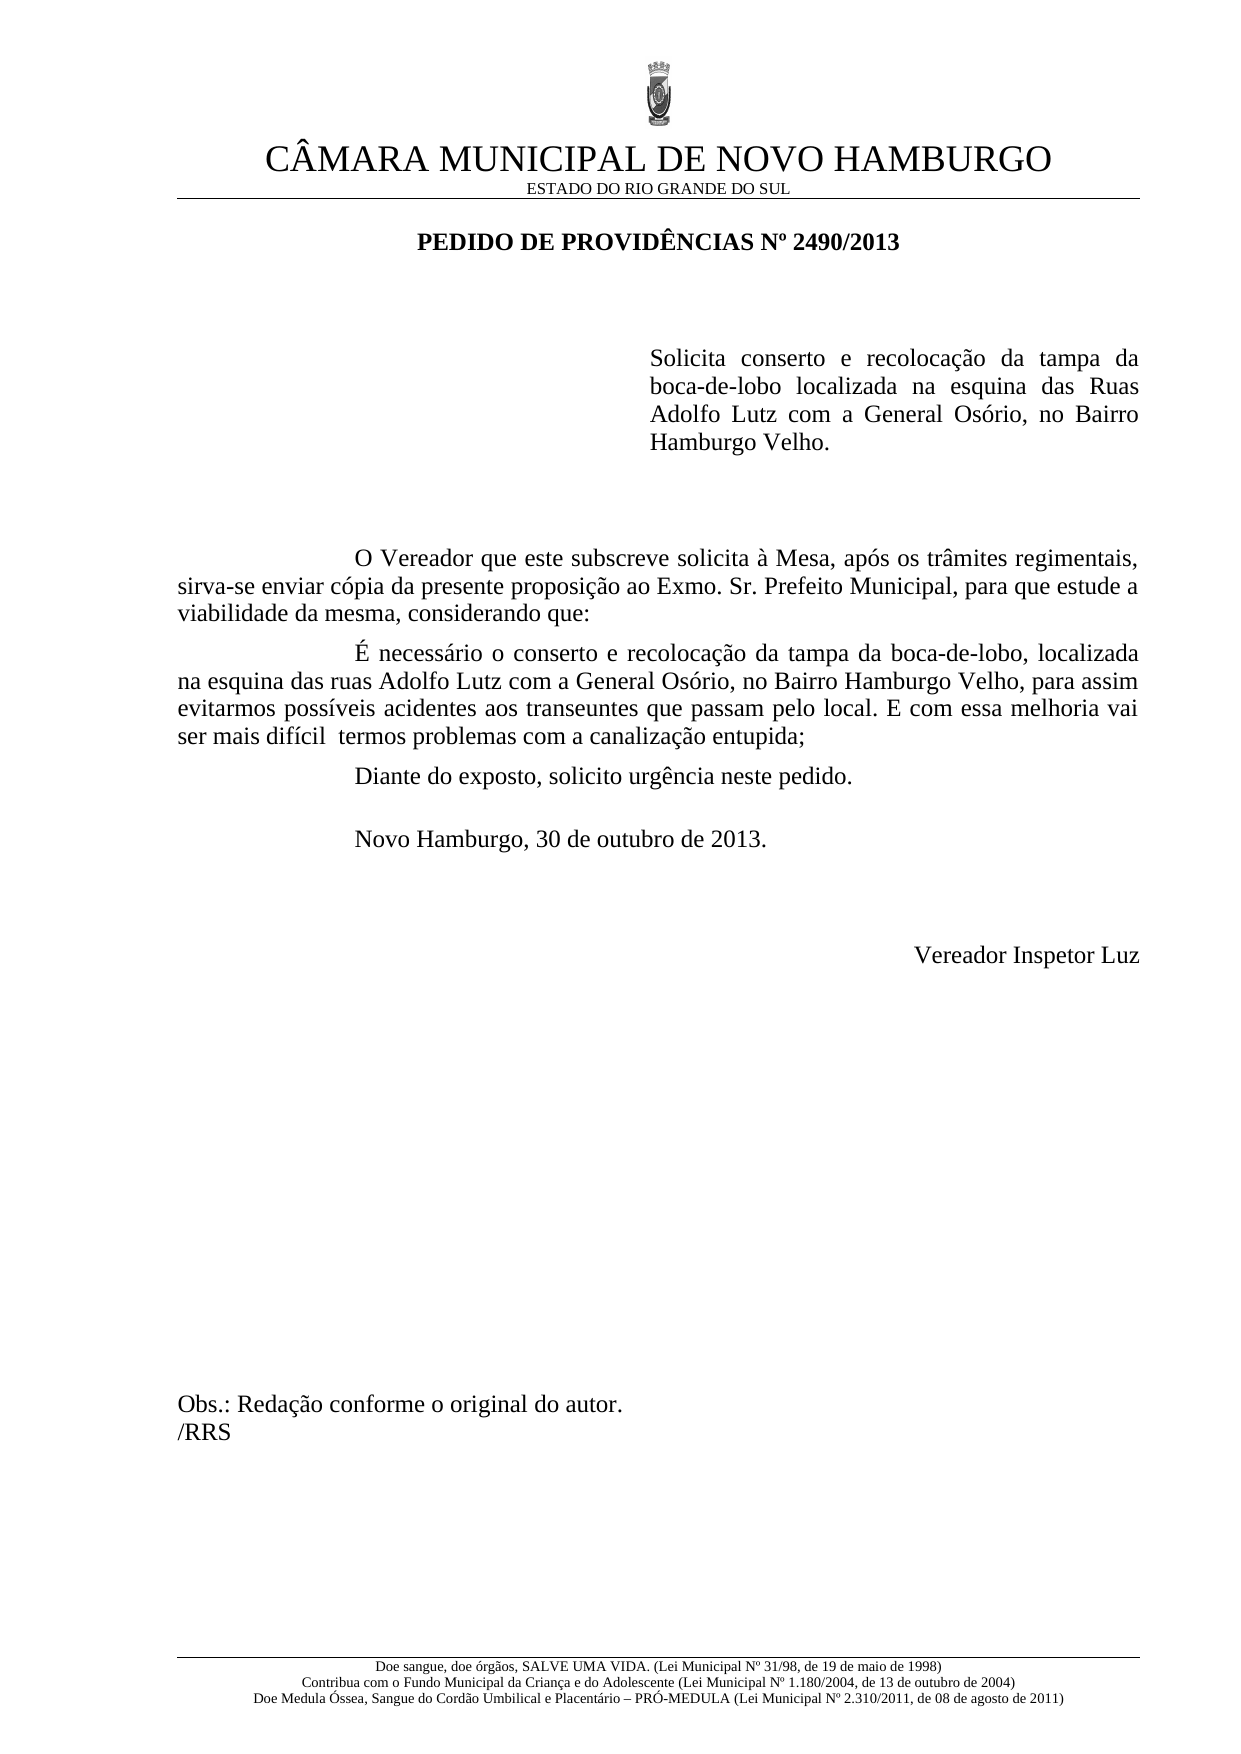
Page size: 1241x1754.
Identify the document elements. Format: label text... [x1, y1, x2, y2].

text Obs.: Redação conforme o original do autor. [177, 1390, 1140, 1418]
text É necessário o conserto e recolocação da tampa da boca-de-lobo, localizada na esquina das ruas Adolfo Lutz com a General Osório, no Bairro Hamburgo Velho, para assim evitarmos possíveis acidentes aos transeuntes que passam pelo local. E com essa melhoria vai ser mais difícil termos problemas com a canalização entupida; [177, 639, 1140, 750]
text /RRS [177, 1418, 1140, 1445]
text Novo Hamburgo, 30 de outubro de 2013. [177, 825, 1140, 853]
text PEDIDO DE PROVIDÊNCIAS Nº 2490/2013 [177, 228, 1140, 256]
text O Vereador que este subscreve solicita à Mesa, após os trâmites regimentais, sirva-se enviar cópia da presente proposição ao Exmo. Sr. Prefeito Municipal, para que estude a viabilidade da mesma, considerando que: [177, 544, 1140, 627]
text Diante do exposto, solicito urgência neste pedido. [177, 762, 1140, 789]
text Vereador Inspetor Luz [177, 941, 1140, 969]
text Solicita conserto e recolocação da tampa da boca-de-lobo localizada na esquina das Ruas Adolfo Lutz com a General Osório, no Bairro Hamburgo Velho. [649, 344, 1140, 455]
